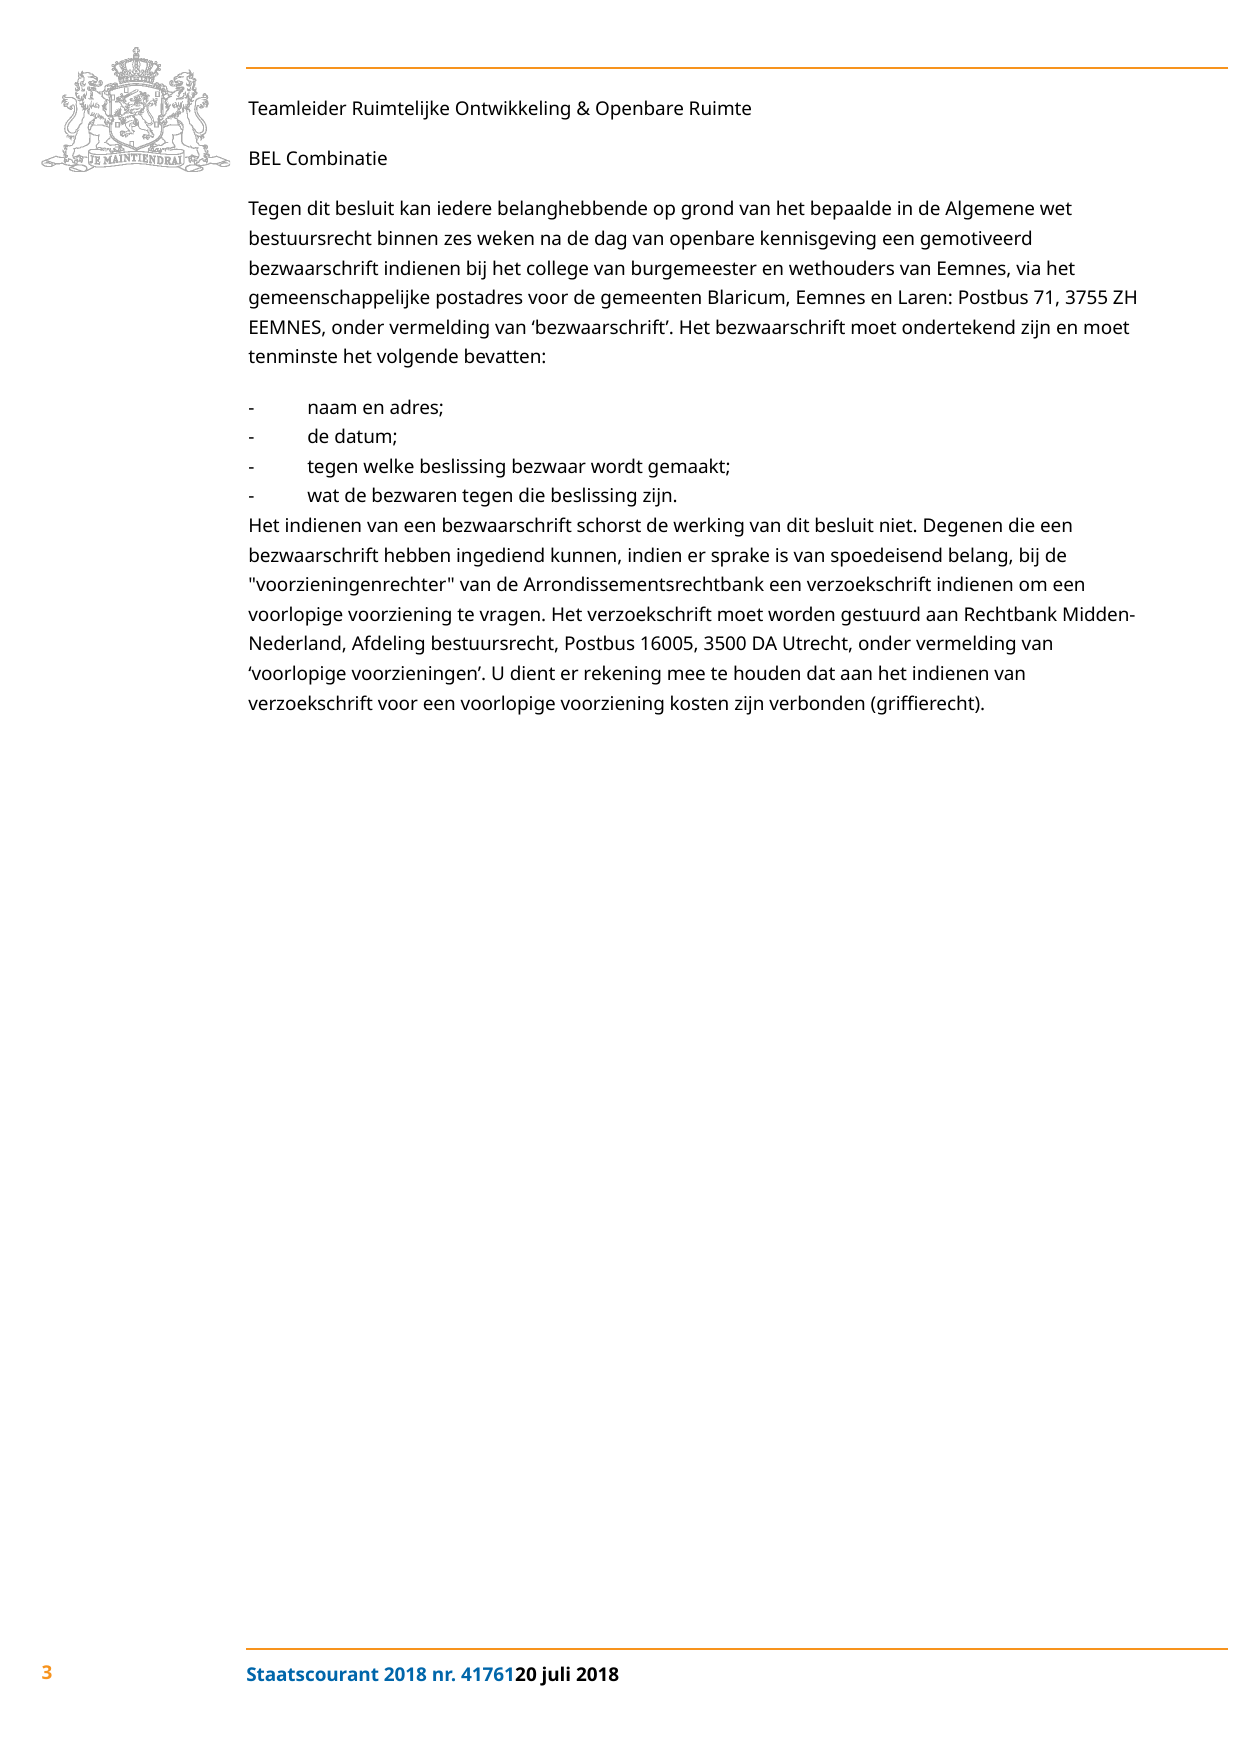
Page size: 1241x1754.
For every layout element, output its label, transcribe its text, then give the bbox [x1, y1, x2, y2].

text Teamleider Ruimtelijke Ontwikkeling & Openbare Ruimte [248, 95, 1152, 121]
list wat de bezwaren tegen die beslissing zijn. [248, 483, 1152, 508]
text Het indienen van een bezwaarschrift schorst de werking van dit besluit niet. Degenen die een bezwaarschrift hebben ingediend kunnen, indien er sprake is van spoedeisend belang, bij de "voorzieningenrechter" van de Arrondissementsrechtbank een verzoekschrift indienen om een voorlopige voorziening te vragen. Het verzoekschrift moet worden gestuurd aan Rechtbank Midden-Nederland, Afdeling bestuursrecht, Postbus 16005, 3500 DA Utrecht, onder vermelding van ‘voorlopige voorzieningen’. U dient er rekening mee te houden dat aan het indienen van verzoekschrift voor een voorlopige voorziening kosten zijn verbonden (griffierecht). [248, 512, 1152, 716]
list tegen welke beslissing bezwaar wordt gemaakt; [248, 453, 1152, 479]
text BEL Combinatie [248, 145, 1152, 171]
list naam en adres; [248, 394, 1152, 420]
list de datum; [248, 423, 1152, 449]
text Tegen dit besluit kan iedere belanghebbende op grond van het bepaalde in de Algemene wet bestuursrecht binnen zes weken na de dag van openbare kennisgeving een gemotiveerd bezwaarschrift indienen bij het college van burgemeester en wethouders van Eemnes, via het gemeenschappelijke postadres voor de gemeenten Blaricum, Eemnes en Laren: Postbus 71, 3755 ZH EEMNES, onder vermelding van ‘bezwaarschrift’. Het bezwaarschrift moet ondertekend zijn en moet tenminste het volgende bevatten: [248, 196, 1152, 369]
picture [41, 47, 231, 172]
